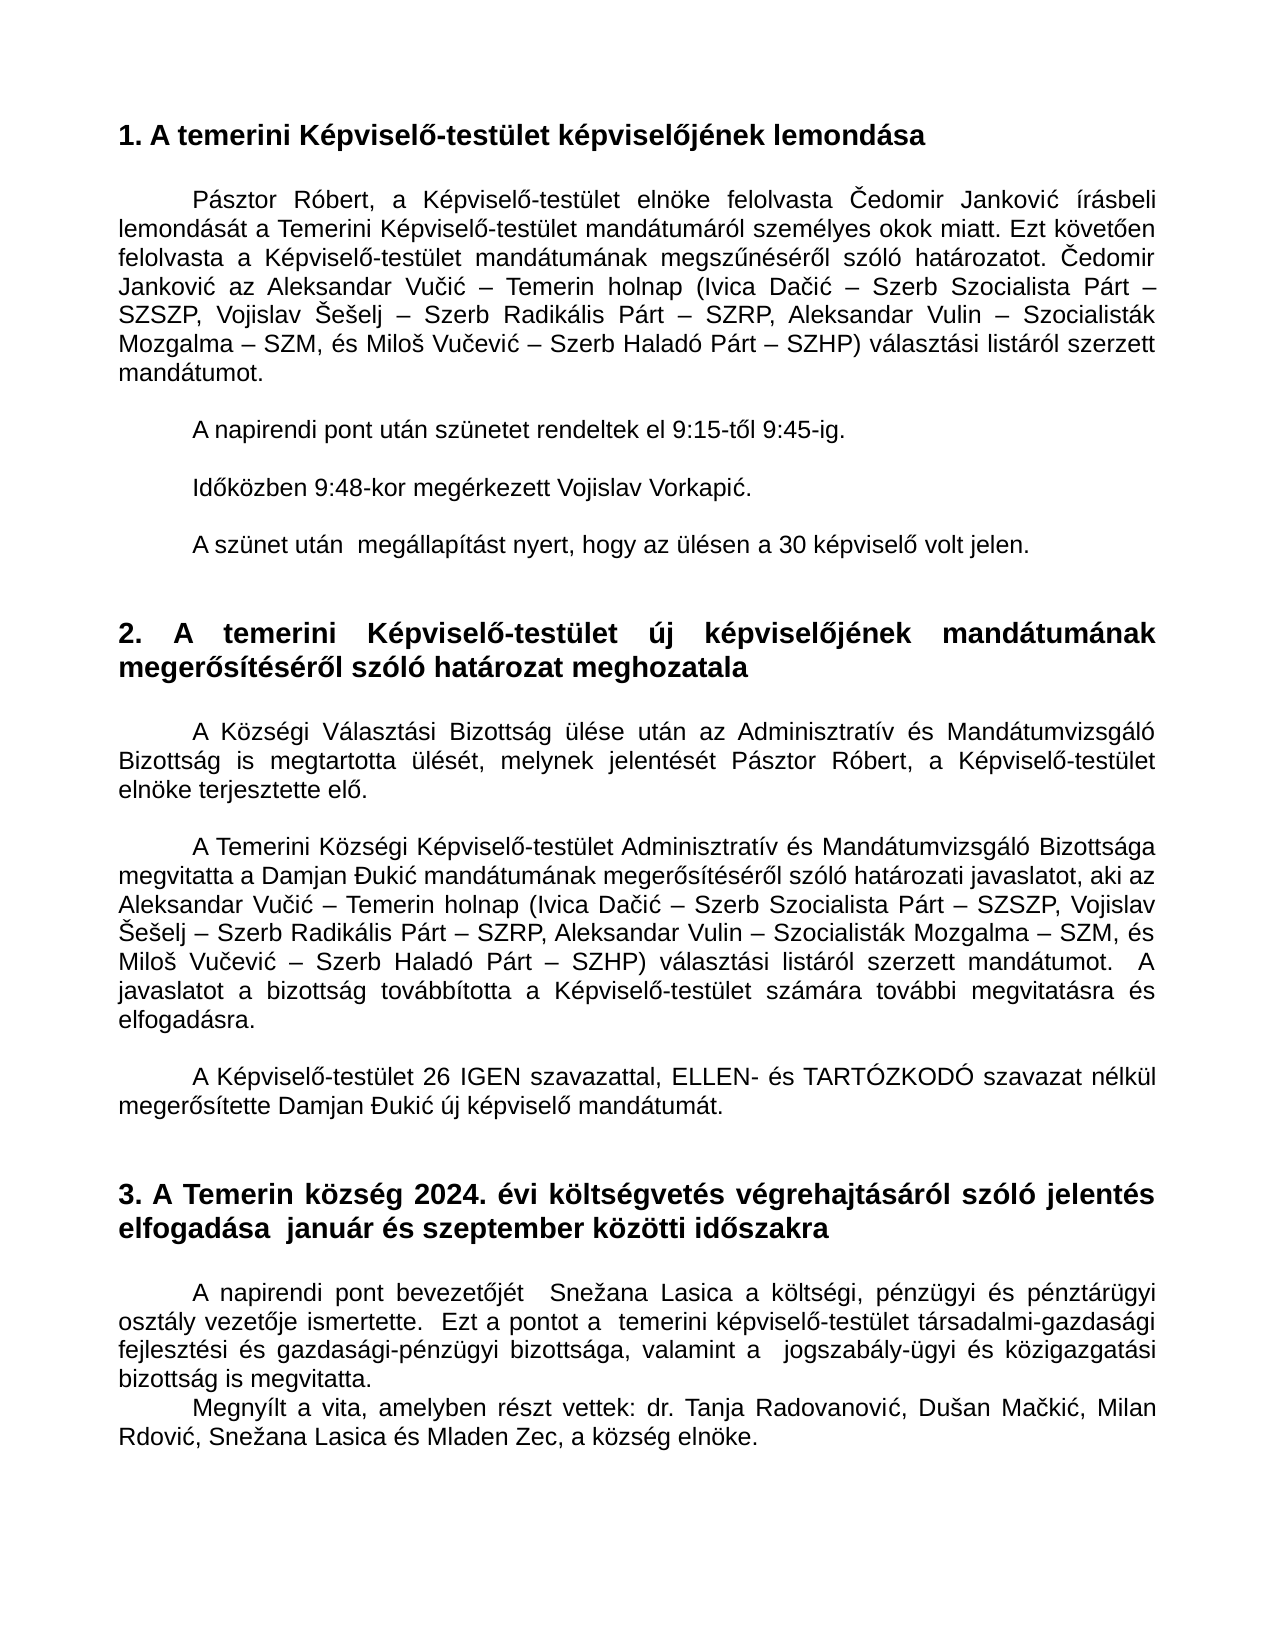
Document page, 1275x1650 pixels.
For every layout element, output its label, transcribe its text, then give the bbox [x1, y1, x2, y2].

list A Községi Választási Bizottság ülése után az Adminisztratív és Mandátumvizsgáló Bizottság is megtartotta ülését, melynek jelentését Pásztor Róbert, a Képviselő-testület elnöke terjesztette elő. [118, 717, 1157, 803]
list Pásztor Róbert, a Képviselő-testület elnöke felolvasta Čedomir Janković írásbeli lemondását a Temerini Képviselő-testület mandátumáról személyes okok miatt. Ezt követően felolvasta a Képviselő-testület mandátumának megszűnéséről szóló határozatot. Čedomir Janković az Aleksandar Vučić – Temerin holnap (Ivica Dačić – Szerb Szocialista Párt – SZSZP, Vojislav Šešelj – Szerb Radikális Párt – SZRP, Aleksandar Vulin – Szocialisták Mozgalma – SZM, és Miloš Vučević – Szerb Haladó Párt – SZHP) választási listáról szerzett mandátumot. [118, 185, 1157, 386]
list 2. A temerini Képviselő-testület új képviselőjének mandátumának megerősítéséről szóló határozat meghozatala [118, 616, 1157, 683]
list A Képviselő-testület 26 IGEN szavazattal, ELLEN- és TARTÓZKODÓ szavazat nélkül megerősítette Damjan Đukić új képviselő mandátumát. [118, 1062, 1157, 1119]
text A szünet után megállapítást nyert, hogy az ülésen a 30 képviselő volt jelen. [118, 530, 1157, 559]
list 1. A temerini Képviselő-testület képviselőjének lemondása [118, 118, 1157, 152]
list 3. A Temerin község 2024. évi költségvetés végrehajtásáról szóló jelentés elfogadása január és szeptember közötti időszakra [118, 1177, 1157, 1244]
list A napirendi pont után szünetet rendeltek el 9:15-től 9:45-ig. [118, 415, 1157, 444]
list Időközben 9:48-kor megérkezett Vojislav Vorkapić. [118, 473, 1157, 501]
text A napirendi pont bevezetőjét Snežana Lasica a költségi, pénzügyi és pénztárügyi osztály vezetője ismertette. Ezt a pontot a temerini képviselő-testület társadalmi-gazdasági fejlesztési és gazdasági-pénzügyi bizottsága, valamint a jogszabály-ügyi és közigazgatási bizottság is megvitatta. [118, 1278, 1157, 1393]
list A Temerini Községi Képviselő-testület Adminisztratív és Mandátumvizsgáló Bizottsága megvitatta a Damjan Đukić mandátumának megerősítéséről szóló határozati javaslatot, aki az Aleksandar Vučić – Temerin holnap (Ivica Dačić – Szerb Szocialista Párt – SZSZP, Vojislav Šešelj – Szerb Radikális Párt – SZRP, Aleksandar Vulin – Szocialisták Mozgalma – SZM, és Miloš Vučević – Szerb Haladó Párt – SZHP) választási listáról szerzett mandátumot. A javaslatot a bizottság továbbította a Képviselő-testület számára további megvitatásra és elfogadásra. [118, 832, 1157, 1033]
text Megnyílt a vita, amelyben részt vettek: dr. Tanja Radovanović, Dušan Mačkić, Milan Rdović, Snežana Lasica és Mladen Zec, a község elnöke. [118, 1393, 1157, 1450]
